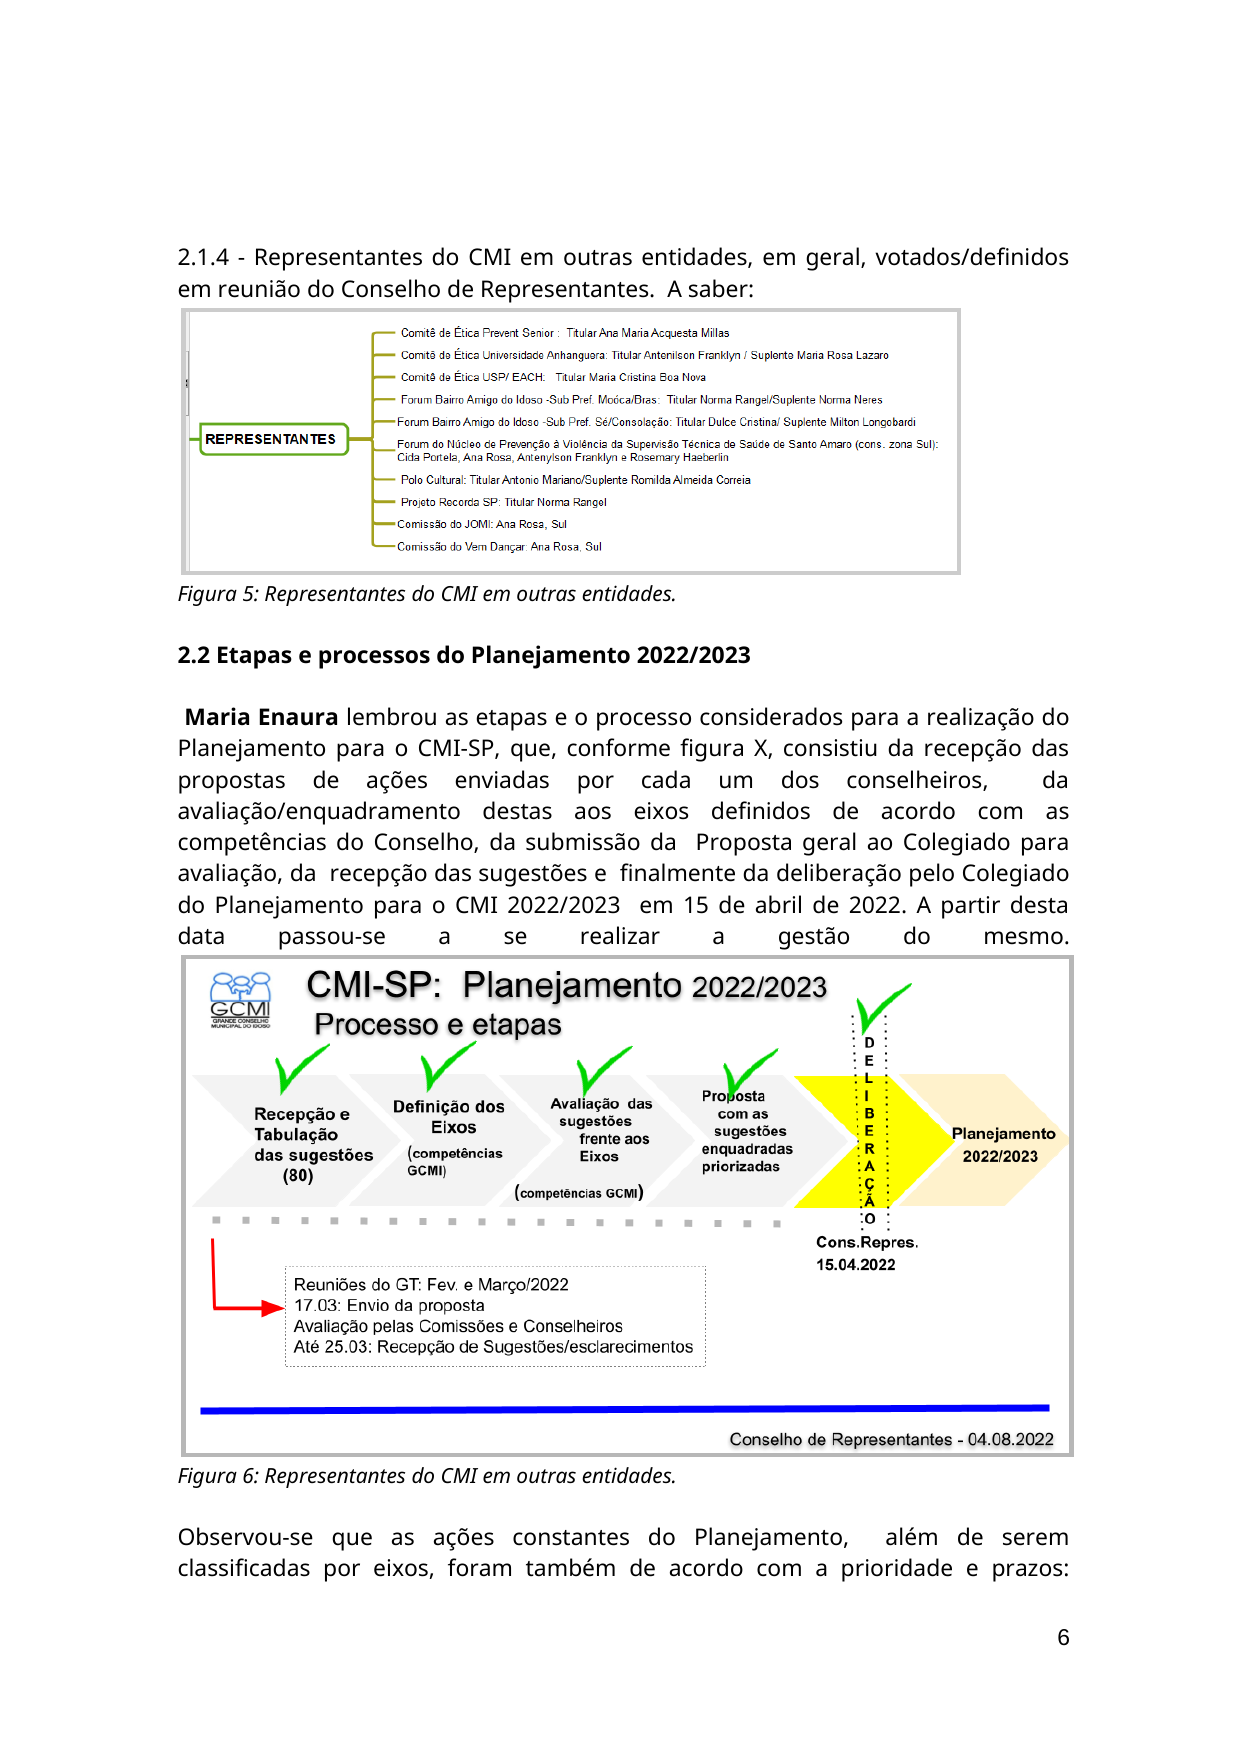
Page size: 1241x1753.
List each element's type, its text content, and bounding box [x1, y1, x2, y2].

text 2.2 Etapas e processos do Planejamento 2022/2023 [177, 638, 1070, 670]
text Figura 6: Representantes do CMI em outras entidades. [177, 1461, 1070, 1490]
text Maria Enaura lembrou as etapas e o processo considerados para a realização do Planejamento para o CMI-SP, que, conforme figura X, consistiu da recepção das propostas de ações enviadas por cada um dos conselheiros, da avaliação/enquadramento destas aos eixos definidos de acordo com as competências do Conselho, da submissão da Proposta geral ao Colegiado para avaliação, da recepção das sugestões e finalmente da deliberação pelo Colegiado do Planejamento para o CMI 2022/2023 em 15 de abril de 2022. A partir desta data passou-se a se realizar a gestão do mesmo. [177, 701, 1070, 1461]
text Figura 5: Representantes do CMI em outras entidades. [177, 579, 1070, 607]
text Observou-se que as ações constantes do Planejamento, além de serem classificadas por eixos, foram também de acordo com a prioridade e prazos: [177, 1521, 1070, 1584]
text 2.1.4 - Representantes do CMI em outras entidades, em geral, votados/definidos em reunião do Conselho de Representantes. A saber: [177, 241, 1070, 304]
picture [186, 959, 1069, 1453]
picture [186, 312, 957, 571]
